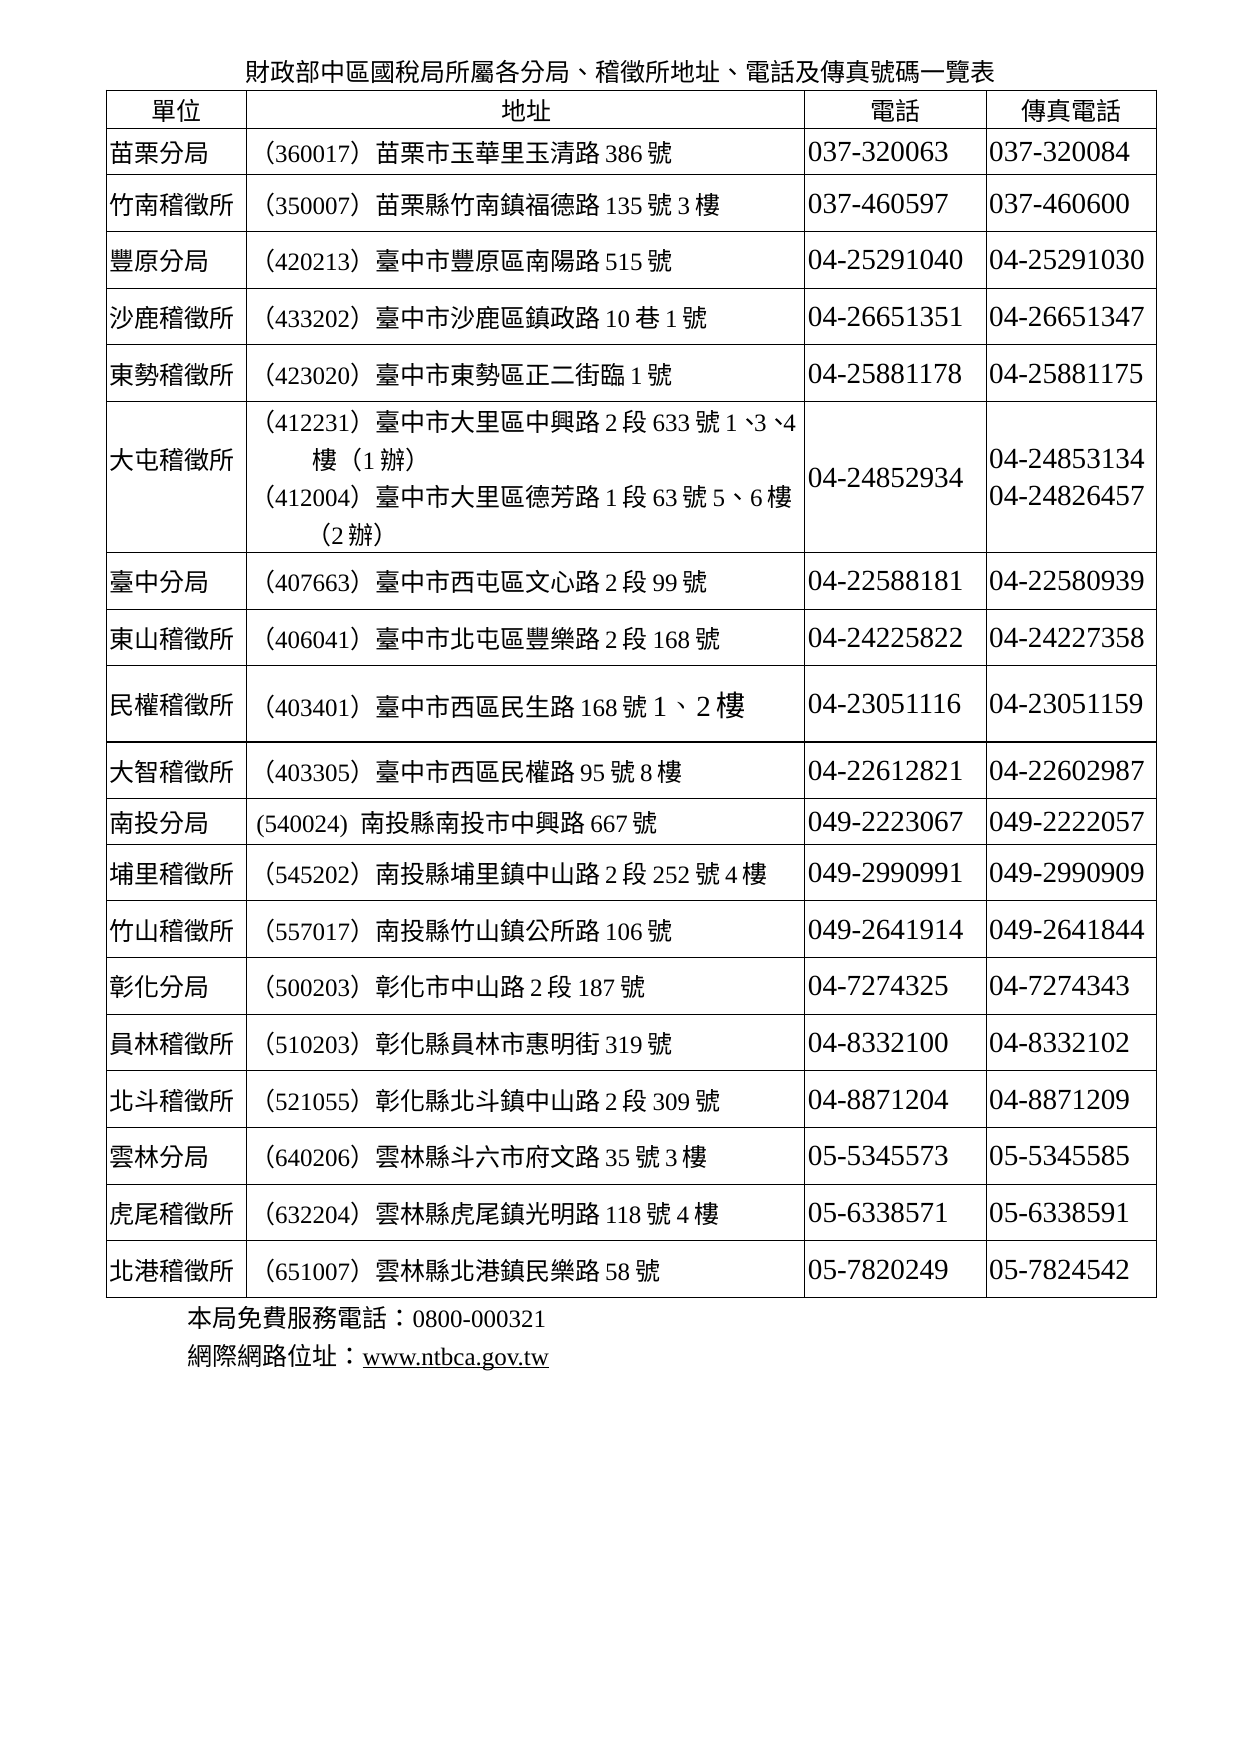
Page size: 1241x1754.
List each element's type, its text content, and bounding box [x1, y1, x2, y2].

table_cell （406041）臺中市北屯區豐樂路2段168號 [247, 610, 804, 665]
table_cell 04-8332102 [987, 1015, 1156, 1070]
table_cell （360017）苗栗市玉華里玉清路386號 [247, 129, 804, 174]
table_cell 北港稽徵所 [107, 1241, 246, 1297]
table_cell 04-26651351 [805, 289, 986, 344]
table_cell 彰化分局 [107, 958, 246, 1014]
table_cell 049-2223067 [805, 799, 986, 844]
table_cell 049-2990991 [805, 845, 986, 900]
table_cell 04-8871209 [987, 1071, 1156, 1127]
table_cell 05-5345585 [987, 1128, 1156, 1184]
table_cell 049-2222057 [987, 799, 1156, 844]
table_cell 04-22580939 [987, 553, 1156, 609]
table_cell 05-6338571 [805, 1185, 986, 1240]
table_cell 04-8332100 [805, 1015, 986, 1070]
text 財政部中區國稅局所屬各分局、稽徵所地址、電話及傳真號碼一覽表 [187, 52, 1053, 89]
table_cell 037-320084 [987, 129, 1156, 174]
table_cell 南投分局 [107, 799, 246, 844]
table_cell （521055）彰化縣北斗鎮中山路2段309號 [247, 1071, 804, 1127]
table_cell 04-25291030 [987, 232, 1156, 288]
table_cell （412231）臺中市大里區中興路2段633號1、3、4 樓（1辦） （412004）臺中市大里區德芳路1段63號5、6樓 （2辦） [247, 402, 804, 552]
table_cell 04-26651347 [987, 289, 1156, 344]
table_cell 05-5345573 [805, 1128, 986, 1184]
table_cell 竹山稽徵所 [107, 901, 246, 957]
table_cell 東山稽徵所 [107, 610, 246, 665]
table_cell 04-23051159 [987, 666, 1156, 741]
table_cell 04-8871204 [805, 1071, 986, 1127]
table_cell 北斗稽徵所 [107, 1071, 246, 1127]
table_cell 臺中分局 [107, 553, 246, 609]
table_cell （651007）雲林縣北港鎮民樂路58號 [247, 1241, 804, 1297]
table_cell 05-7824542 [987, 1241, 1156, 1297]
table_cell 04-24225822 [805, 610, 986, 665]
table_cell 民權稽徵所 [107, 666, 246, 741]
table_cell 大智稽徵所 [107, 743, 246, 798]
table_cell （500203）彰化市中山路2段187號 [247, 958, 804, 1014]
table_cell 04-22602987 [987, 743, 1156, 798]
table_cell 04-22612821 [805, 743, 986, 798]
table_cell 037-460597 [805, 175, 986, 231]
table_header 地址 [247, 91, 804, 128]
table_cell （557017）南投縣竹山鎮公所路106號 [247, 901, 804, 957]
table_header 單位 [107, 91, 246, 128]
table_cell 049-2641914 [805, 901, 986, 957]
table_header 傳真電話 [987, 91, 1156, 128]
table_cell 沙鹿稽徵所 [107, 289, 246, 344]
table_cell （433202）臺中市沙鹿區鎮政路10巷1號 [247, 289, 804, 344]
table_cell 東勢稽徵所 [107, 345, 246, 401]
table_cell 04-22588181 [805, 553, 986, 609]
table_cell （407663）臺中市西屯區文心路2段99號 [247, 553, 804, 609]
table_cell 雲林分局 [107, 1128, 246, 1184]
table_cell 04-23051116 [805, 666, 986, 741]
table_cell （350007）苗栗縣竹南鎮福德路135號3樓 [247, 175, 804, 231]
table_header 電話 [805, 91, 986, 128]
table_cell 049-2990909 [987, 845, 1156, 900]
table_cell 大屯稽徵所 [107, 402, 246, 552]
table_cell (540024) 南投縣南投市中興路667號 [247, 799, 804, 844]
table_cell 竹南稽徵所 [107, 175, 246, 231]
table_cell （545202）南投縣埔里鎮中山路2段252號4樓 [247, 845, 804, 900]
table_cell 員林稽徵所 [107, 1015, 246, 1070]
text 本局免費服務電話：0800-000321 [187, 1298, 1053, 1336]
table_cell （403401）臺中市西區民生路168號1、2樓 [247, 666, 804, 741]
table_cell 05-6338591 [987, 1185, 1156, 1240]
table_cell （510203）彰化縣員林市惠明街319號 [247, 1015, 804, 1070]
table_cell （632204）雲林縣虎尾鎮光明路118號4樓 [247, 1185, 804, 1240]
table_cell 04-25291040 [805, 232, 986, 288]
table_cell 04-7274325 [805, 958, 986, 1014]
table_cell 苗栗分局 [107, 129, 246, 174]
table_cell 037-320063 [805, 129, 986, 174]
table_cell 04-25881175 [987, 345, 1156, 401]
table_cell （403305）臺中市西區民權路95號8樓 [247, 743, 804, 798]
table_cell 虎尾稽徵所 [107, 1185, 246, 1240]
table_cell 豐原分局 [107, 232, 246, 288]
table_cell （423020）臺中市東勢區正二街臨1號 [247, 345, 804, 401]
table_cell （420213）臺中市豐原區南陽路515號 [247, 232, 804, 288]
text 網際網路位址：www.ntbca.gov.tw [187, 1336, 1053, 1373]
table_cell 049-2641844 [987, 901, 1156, 957]
table_cell 04-25881178 [805, 345, 986, 401]
table_cell 05-7820249 [805, 1241, 986, 1297]
table_cell 04-24853134 04-24826457 [987, 402, 1156, 552]
table_cell 037-460600 [987, 175, 1156, 231]
table_cell 04-24852934 [805, 402, 986, 552]
table_cell 04-24227358 [987, 610, 1156, 665]
table_cell 04-7274343 [987, 958, 1156, 1014]
table_cell （640206）雲林縣斗六市府文路35號3樓 [247, 1128, 804, 1184]
table_cell 埔里稽徵所 [107, 845, 246, 900]
